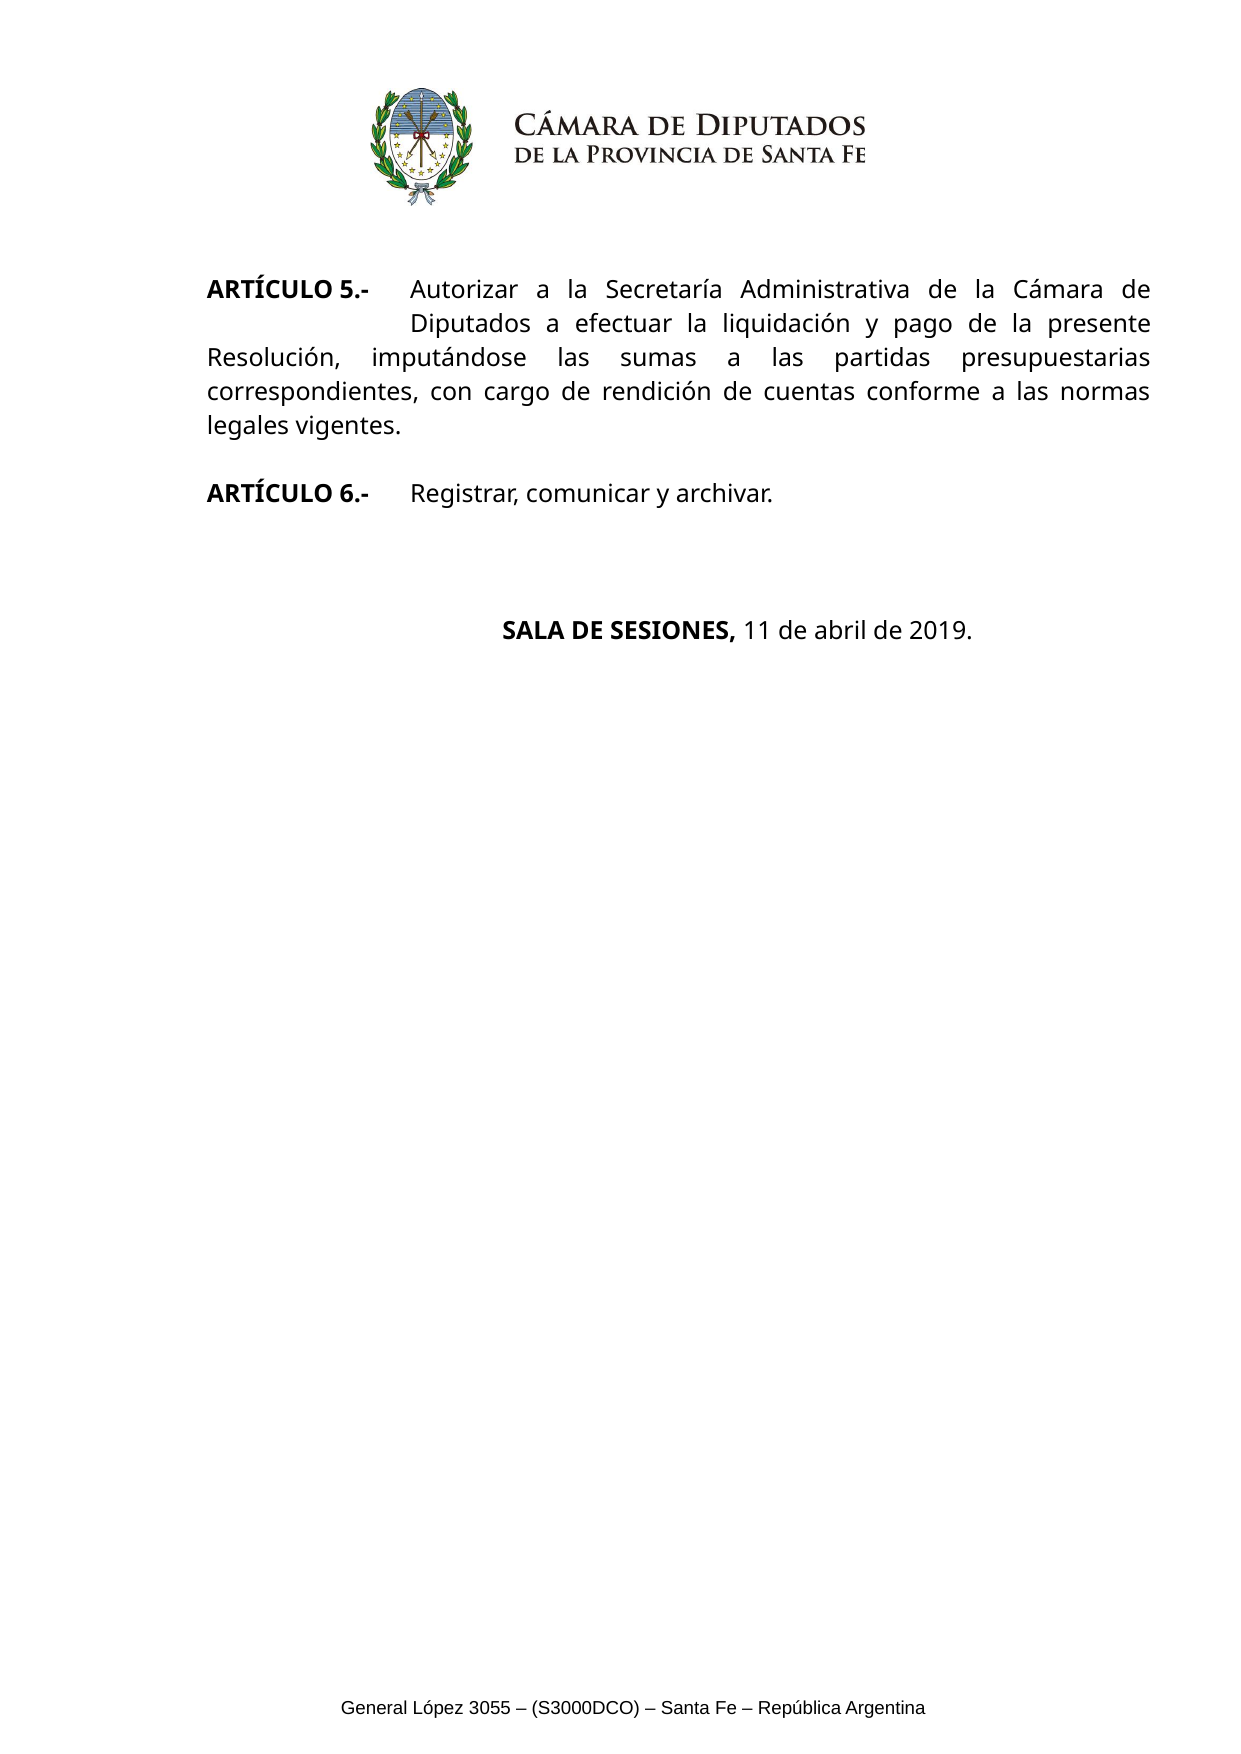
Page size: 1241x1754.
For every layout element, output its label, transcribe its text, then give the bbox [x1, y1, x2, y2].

table_header ARTÍCULO 6.- [207, 476, 410, 526]
text Autorizar a la Secretaría Administrativa de la Cámara de Diputados a efectuar la liquidación y pago de la presente Resolución, imputándose las sumas a las partidas presupuestarias correspondientes, con cargo de rendición de cuentas conforme a las normas legales vigentes. [207, 272, 1152, 442]
table_header ARTÍCULO 5.- [207, 272, 410, 322]
picture [370, 88, 866, 210]
text Registrar, comunicar y archivar. [410, 476, 1152, 510]
text SALA DE SESIONES, 11 de abril de 2019. [207, 612, 1152, 646]
